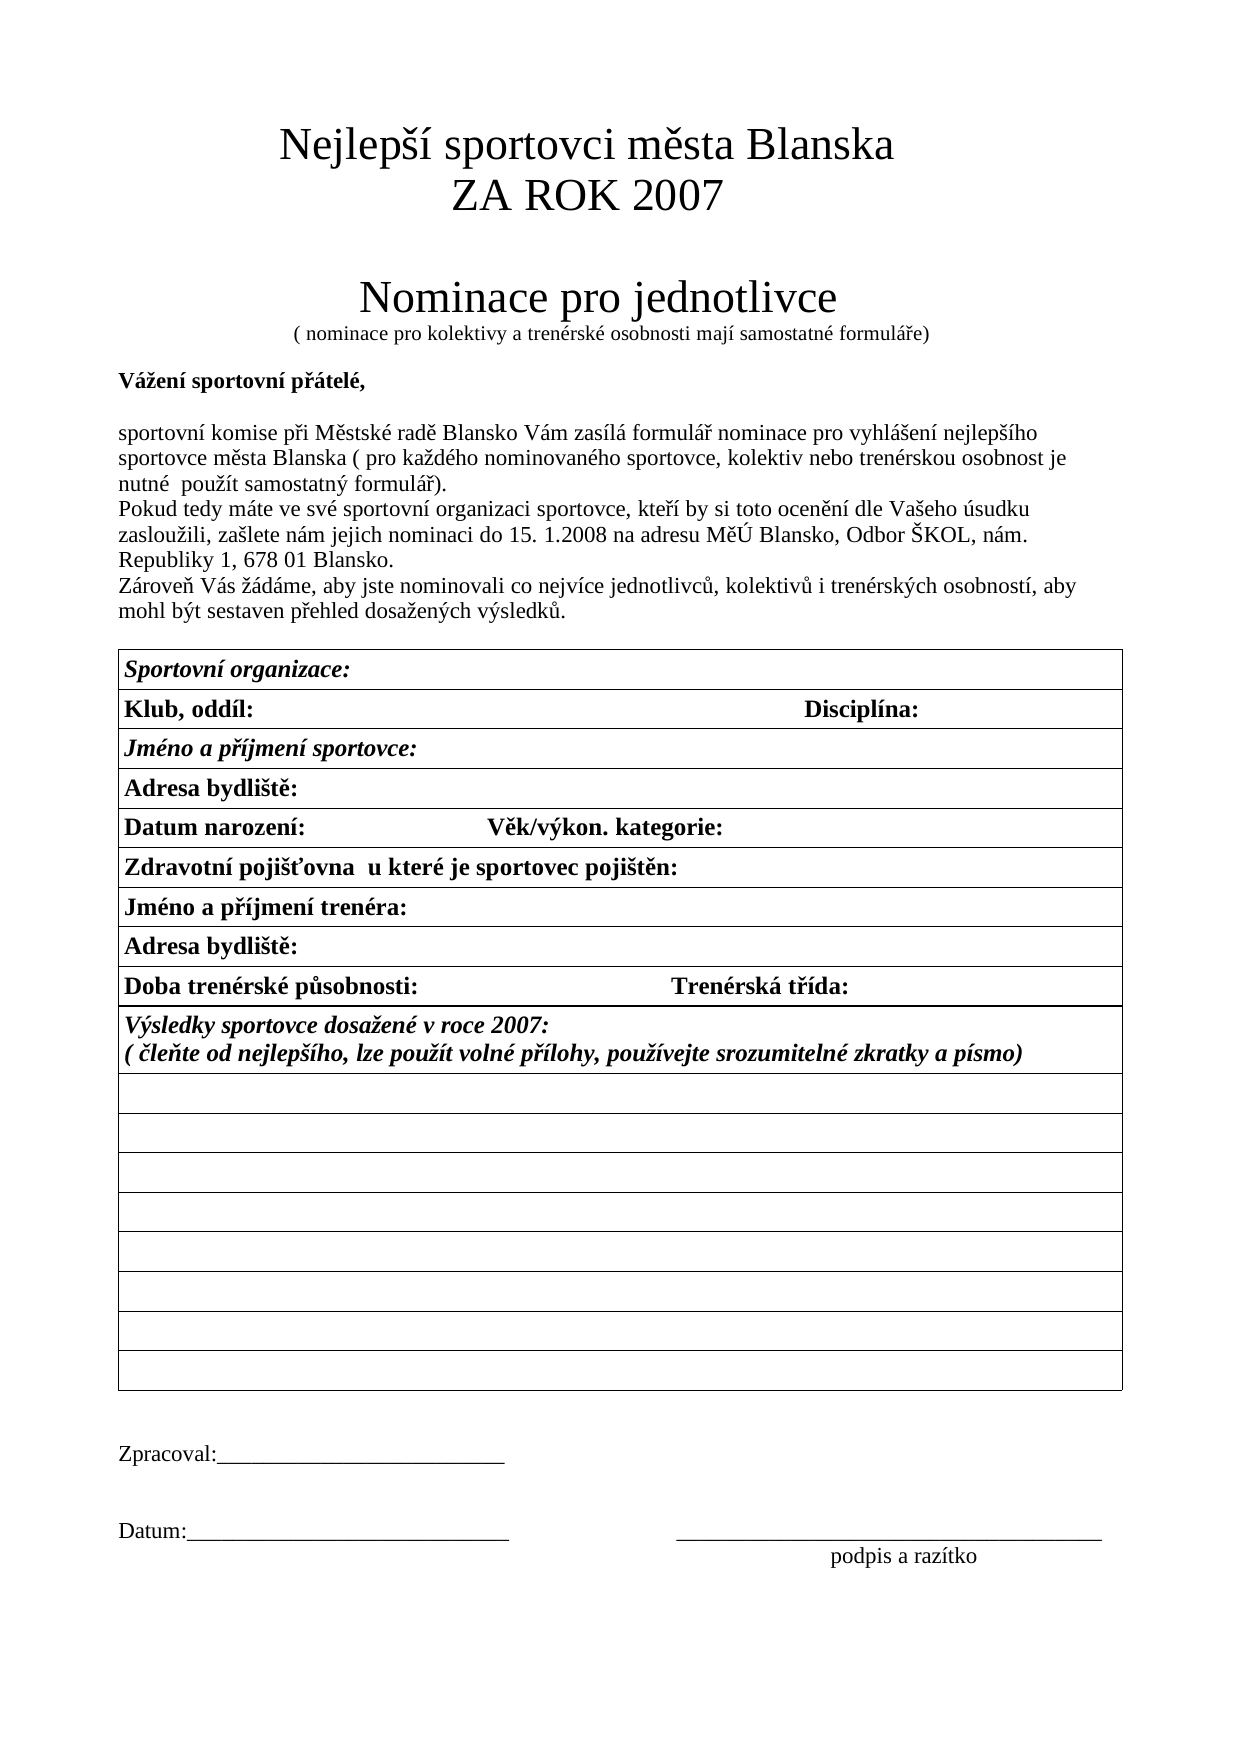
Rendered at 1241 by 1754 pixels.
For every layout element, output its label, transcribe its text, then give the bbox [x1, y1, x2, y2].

table_cell Doba trenérské působnosti: Trenérská třída: [119, 967, 1122, 1005]
table_cell [119, 1272, 1122, 1311]
text sportovní komise při Městské radě Blansko Vám zasílá formulář nominace pro vyhlášení nejlepšího sportovce města Blanska ( pro každého nominovaného sportovce, kolektiv nebo trenérskou osobnost je nutné použít samostatný formulář). [118, 419, 1122, 496]
table_header Výsledky sportovce dosažené v roce 2007: ( čleňte od nejlepšího, lze použít volné přílohy, používejte srozumitelné zkratky a písmo) [119, 1007, 1122, 1073]
text Nominace pro jednotlivce [118, 271, 1122, 322]
table_cell [119, 1232, 1122, 1271]
text Zároveň Vás žádáme, aby jste nominovali co nejvíce jednotlivců, kolektivů i trenérských osobností, aby mohl být sestaven přehled dosažených výsledků. [118, 572, 1122, 623]
text Datum:____________________________ _____________________________________ [118, 1517, 1122, 1543]
table_cell Zdravotní pojišťovna u které je sportovec pojištěn: [119, 848, 1122, 887]
text Zpracoval:_________________________ [118, 1441, 1122, 1466]
table_cell [119, 1074, 1122, 1113]
text ZA ROK 2007 [118, 169, 1122, 220]
text ( nominace pro kolektivy a trenérské osobnosti mají samostatné formuláře) [118, 322, 1122, 345]
table_header Sportovní organizace: [119, 650, 1122, 689]
table_cell Jméno a příjmení trenéra: [119, 888, 1122, 926]
table_header Jméno a příjmení sportovce: [119, 729, 1122, 768]
table_cell [119, 1114, 1122, 1152]
text podpis a razítko [118, 1543, 1122, 1568]
table_cell Klub, oddíl: Disciplína: [119, 690, 1122, 728]
text Nejlepší sportovci města Blanska [118, 118, 1122, 169]
table_cell [119, 1351, 1122, 1390]
table_cell [119, 1312, 1122, 1350]
table_cell [119, 1193, 1122, 1231]
table_cell Adresa bydliště: [119, 769, 1122, 808]
table_cell [119, 1153, 1122, 1192]
table_cell Adresa bydliště: [119, 927, 1122, 966]
text Pokud tedy máte ve své sportovní organizaci sportovce, kteří by si toto ocenění dle Vašeho úsudku zasloužili, zašlete nám jejich nominaci do 15. 1.2008 na adresu MěÚ Blansko, Odbor ŠKOL, nám. Republiky 1, 678 01 Blansko. [118, 496, 1122, 572]
text Vážení sportovní přátelé, [118, 368, 1122, 394]
table_cell Datum narození: Věk/výkon. kategorie: [119, 809, 1122, 847]
